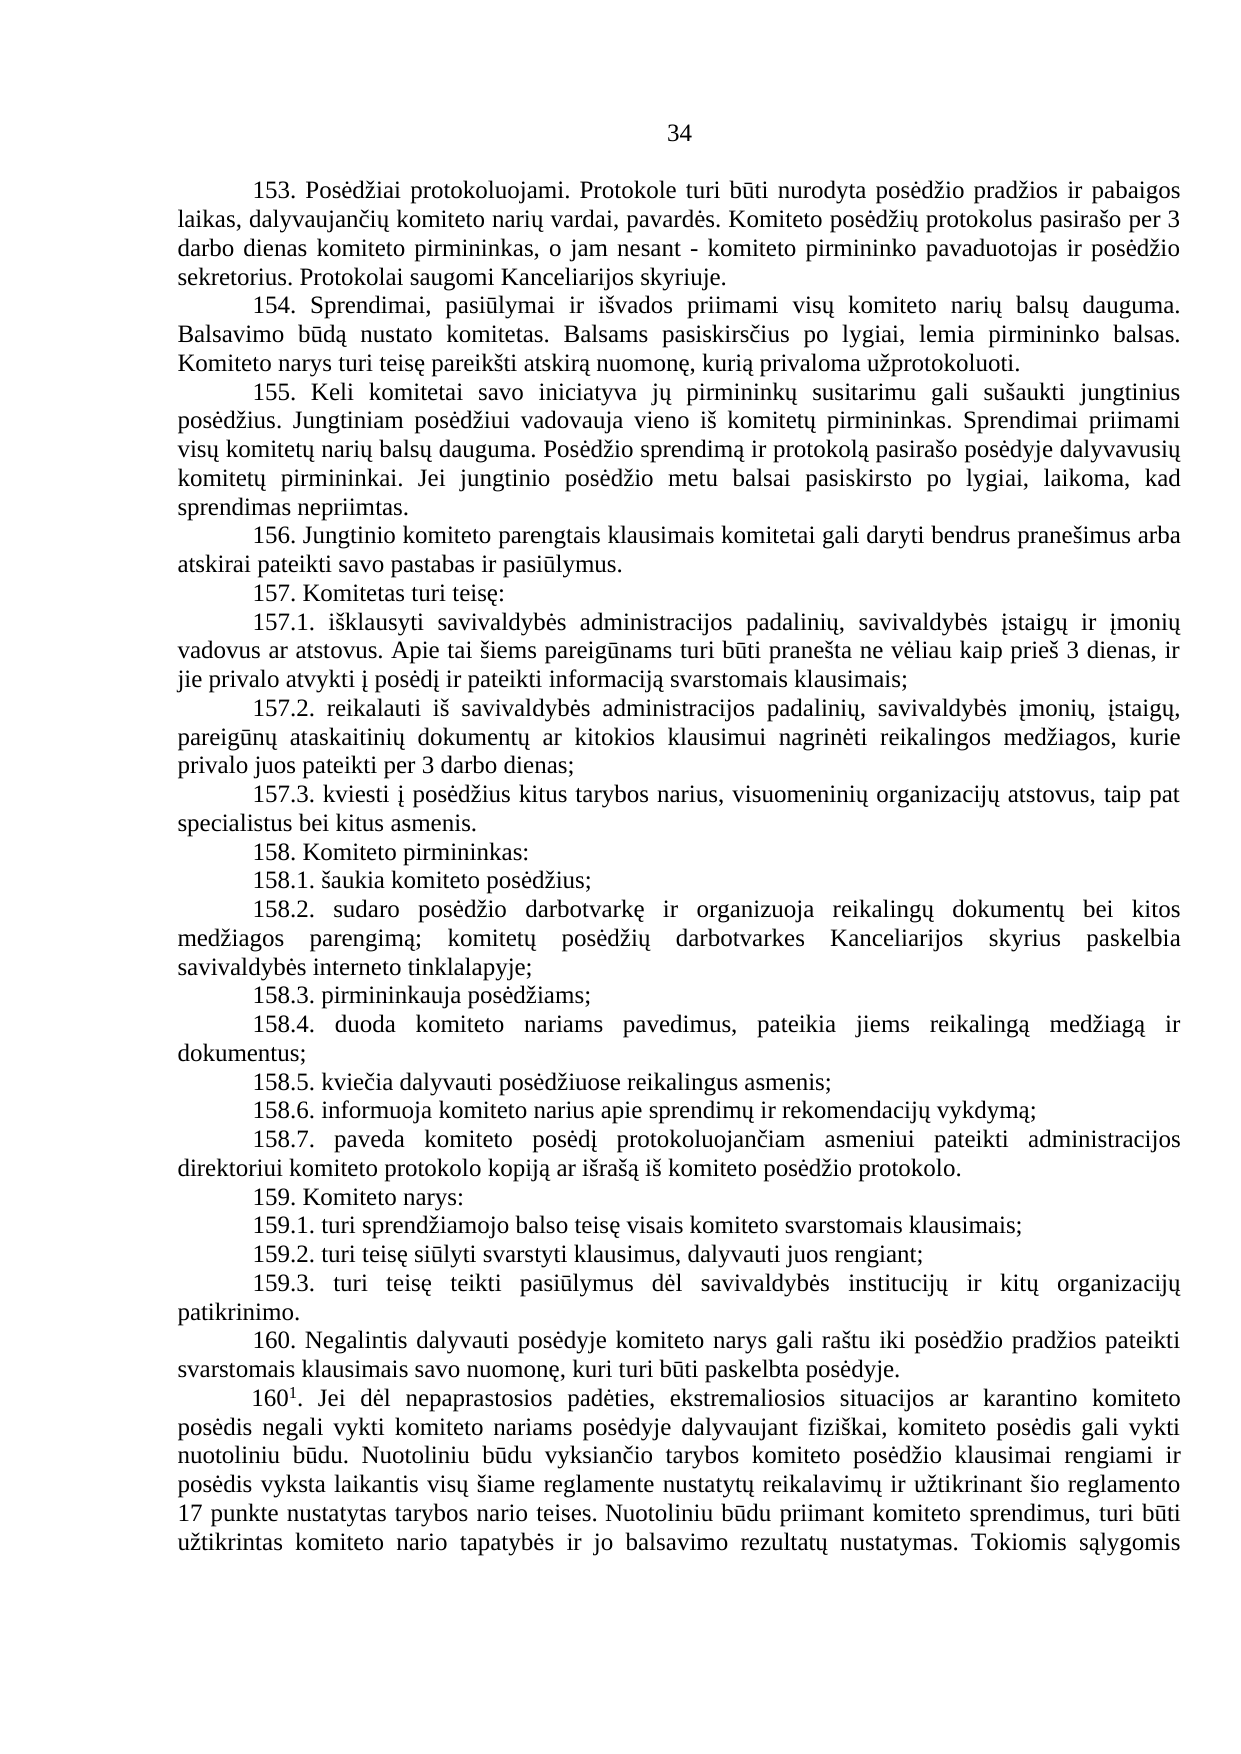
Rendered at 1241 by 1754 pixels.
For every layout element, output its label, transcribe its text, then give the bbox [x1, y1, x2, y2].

text 1601. Jei dėl nepaprastosios padėties, ekstremaliosios situacijos ar karantino komiteto posėdis negali vykti komiteto nariams posėdyje dalyvaujant fiziškai, komiteto posėdis gali vykti nuotoliniu būdu. Nuotoliniu būdu vyksiančio tarybos komiteto posėdžio klausimai rengiami ir posėdis vyksta laikantis visų šiame reglamente nustatytų reikalavimų ir užtikrinant šio reglamento 17 punkte nustatytas tarybos nario teises. Nuotoliniu būdu priimant komiteto sprendimus, turi būti užtikrintas komiteto nario tapatybės ir jo balsavimo rezultatų nustatymas. Tokiomis sąlygomis [177, 1383, 1181, 1556]
text 159.2. turi teisę siūlyti svarstyti klausimus, dalyvauti juos rengiant; [177, 1239, 1181, 1268]
text 158.6. informuoja komiteto narius apie sprendimų ir rekomendacijų vykdymą; [177, 1096, 1181, 1124]
text 159.1. turi sprendžiamojo balso teisę visais komiteto svarstomais klausimais; [177, 1211, 1181, 1239]
text 157.1. išklausyti savivaldybės administracijos padalinių, savivaldybės įstaigų ir įmonių vadovus ar atstovus. Apie tai šiems pareigūnams turi būti pranešta ne vėliau kaip prieš 3 dienas, ir jie privalo atvykti į posėdį ir pateikti informaciją svarstomais klausimais; [177, 607, 1181, 693]
text 155. Keli komitetai savo iniciatyva jų pirmininkų susitarimu gali sušaukti jungtinius posėdžius. Jungtiniam posėdžiui vadovauja vieno iš komitetų pirmininkas. Sprendimai priimami visų komitetų narių balsų dauguma. Posėdžio sprendimą ir protokolą pasirašo posėdyje dalyvavusių komitetų pirmininkai. Jei jungtinio posėdžio metu balsai pasiskirsto po lygiai, laikoma, kad sprendimas nepriimtas. [177, 377, 1181, 521]
text 153. Posėdžiai protokoluojami. Protokole turi būti nurodyta posėdžio pradžios ir pabaigos laikas, dalyvaujančių komiteto narių vardai, pavardės. Komiteto posėdžių protokolus pasirašo per 3 darbo dienas komiteto pirmininkas, o jam nesant - komiteto pirmininko pavaduotojas ir posėdžio sekretorius. Protokolai saugomi Kanceliarijos skyriuje. [177, 176, 1181, 291]
text 157.2. reikalauti iš savivaldybės administracijos padalinių, savivaldybės įmonių, įstaigų, pareigūnų ataskaitinių dokumentų ar kitokios klausimui nagrinėti reikalingos medžiagos, kurie privalo juos pateikti per 3 darbo dienas; [177, 693, 1181, 779]
text 158.2. sudaro posėdžio darbotvarkę ir organizuoja reikalingų dokumentų bei kitos medžiagos parengimą; komitetų posėdžių darbotvarkes Kanceliarijos skyrius paskelbia savivaldybės interneto tinklalapyje; [177, 894, 1181, 981]
text 157. Komitetas turi teisę: [177, 578, 1181, 607]
text 159. Komiteto narys: [177, 1182, 1181, 1211]
text 157.3. kviesti į posėdžius kitus tarybos narius, visuomeninių organizacijų atstovus, taip pat specialistus bei kitus asmenis. [177, 779, 1181, 837]
text 158.7. paveda komiteto posėdį protokoluojančiam asmeniui pateikti administracijos direktoriui komiteto protokolo kopiją ar išrašą iš komiteto posėdžio protokolo. [177, 1124, 1181, 1182]
text 156. Jungtinio komiteto parengtais klausimais komitetai gali daryti bendrus pranešimus arba atskirai pateikti savo pastabas ir pasiūlymus. [177, 521, 1181, 578]
text 158.3. pirmininkauja posėdžiams; [177, 981, 1181, 1009]
text 160. Negalintis dalyvauti posėdyje komiteto narys gali raštu iki posėdžio pradžios pateikti svarstomais klausimais savo nuomonę, kuri turi būti paskelbta posėdyje. [177, 1326, 1181, 1383]
text 158.5. kviečia dalyvauti posėdžiuose reikalingus asmenis; [177, 1067, 1181, 1096]
text 158.1. šaukia komiteto posėdžius; [177, 866, 1181, 894]
text 158.4. duoda komiteto nariams pavedimus, pateikia jiems reikalingą medžiagą ir dokumentus; [177, 1009, 1181, 1067]
text 158. Komiteto pirmininkas: [177, 837, 1181, 866]
text 159.3. turi teisę teikti pasiūlymus dėl savivaldybės institucijų ir kitų organizacijų patikrinimo. [177, 1268, 1181, 1326]
text 154. Sprendimai, pasiūlymai ir išvados priimami visų komiteto narių balsų dauguma. Balsavimo būdą nustato komitetas. Balsams pasiskirsčius po lygiai, lemia pirmininko balsas. Komiteto narys turi teisę pareikšti atskirą nuomonę, kurią privaloma užprotokoluoti. [177, 291, 1181, 377]
